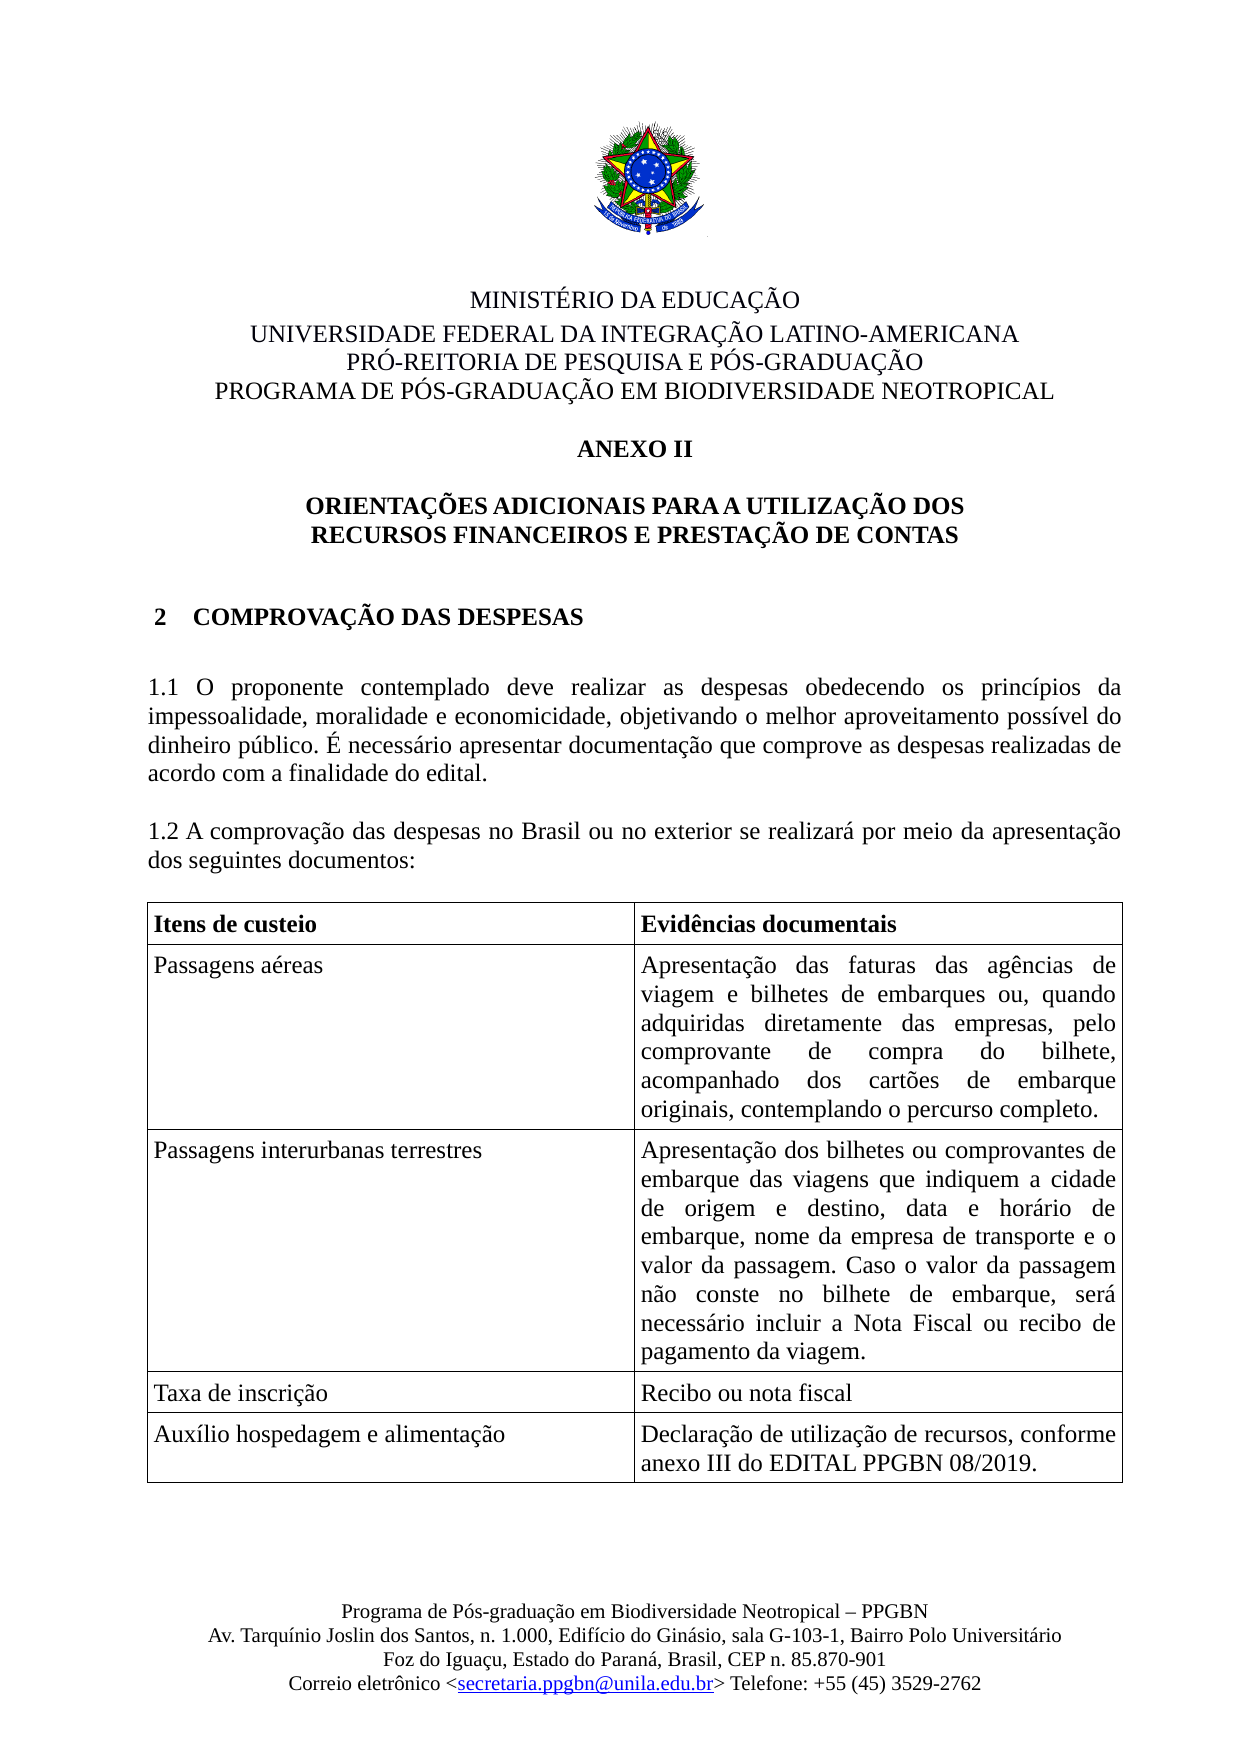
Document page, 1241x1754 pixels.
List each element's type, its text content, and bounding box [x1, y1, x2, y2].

table_header Evidências documentais [635, 903, 1122, 943]
text 1.1 O proponente contemplado deve realizar as despesas obedecendo os princípios da impessoalidade, moralidade e economicidade, objetivando o melhor aproveitamento possível do dinheiro público. É necessário apresentar documentação que comprove as despesas realizadas de acordo com a finalidade do edital. [148, 672, 1122, 787]
table_cell Passagens aéreas [148, 945, 634, 1128]
subtitle Comprovação das despesas [148, 602, 1122, 631]
table_cell Taxa de inscrição [148, 1372, 634, 1412]
table_header Itens de custeio [148, 903, 634, 943]
table_cell Apresentação das faturas das agências de viagem e bilhetes de embarques ou, quando adquiridas diretamente das empresas, pelo comprovante de compra do bilhete, acompanhado dos cartões de embarque originais, contemplando o percurso completo. [635, 945, 1122, 1128]
table_cell Auxílio hospedagem e alimentação [148, 1413, 634, 1482]
subtitle ANEXO II [148, 434, 1122, 462]
table_cell Apresentação dos bilhetes ou comprovantes de embarque das viagens que indiquem a cidade de origem e destino, data e horário de embarque, nome da empresa de transporte e o valor da passagem. Caso o valor da passagem não conste no bilhete de embarque, será necessário incluir a Nota Fiscal ou recibo de pagamento da viagem. [635, 1130, 1122, 1371]
subtitle RECURSOS FINANCEIROS E PRESTAÇÃO DE CONTAS [148, 520, 1122, 549]
table_cell Passagens interurbanas terrestres [148, 1130, 634, 1371]
table_cell Declaração de utilização de recursos, conforme anexo III do EDITAL PPGBN 08/2019. [635, 1413, 1122, 1482]
text 1.2 A comprovação das despesas no Brasil ou no exterior se realizará por meio da apresentação dos seguintes documentos: [148, 816, 1122, 873]
table_cell Recibo ou nota fiscal [635, 1372, 1122, 1412]
subtitle ORIENTAÇÕES ADICIONAIS PARA A UTILIZAÇÃO DOS [148, 491, 1122, 520]
